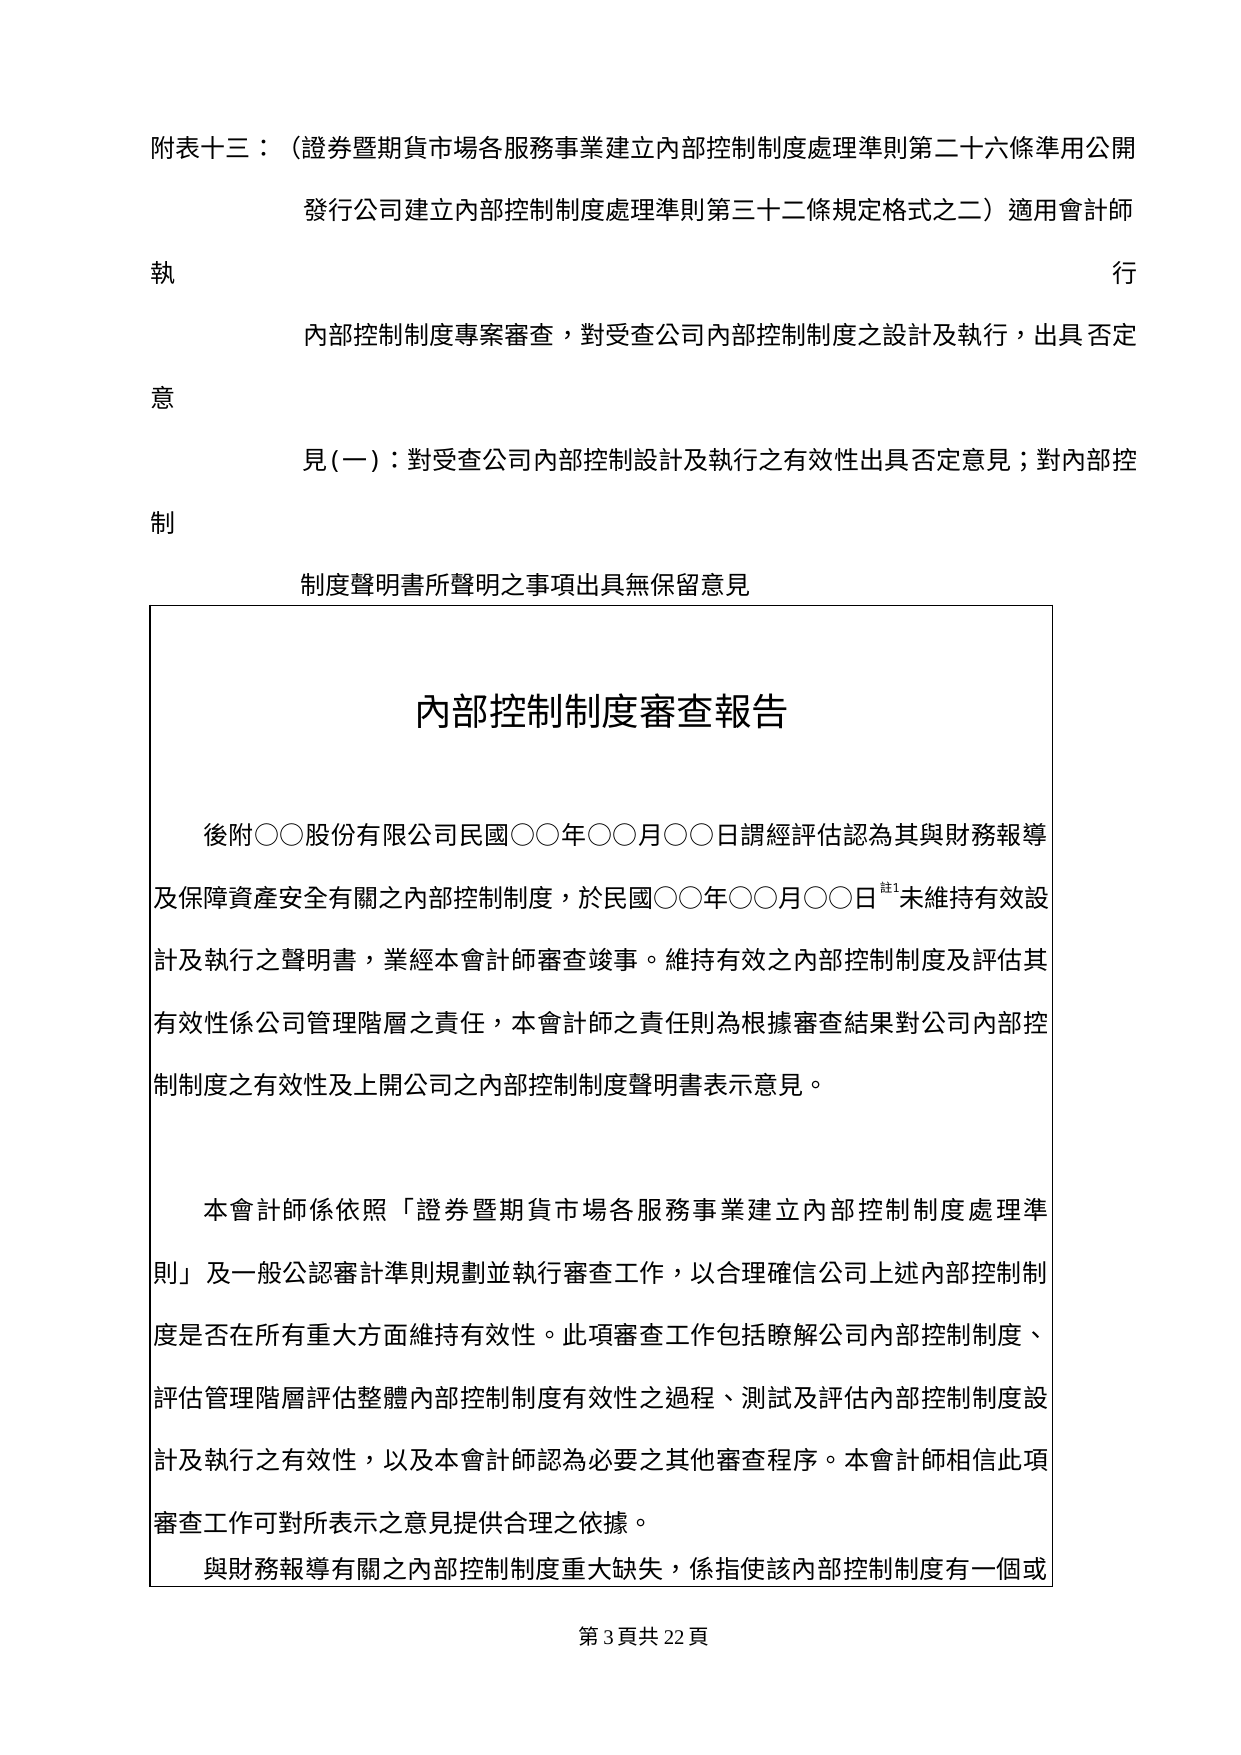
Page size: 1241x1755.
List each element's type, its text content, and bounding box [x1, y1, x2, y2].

table_header 內部控制制度審查報告 後附○○股份有限公司民國○○年○○月○○日謂經評估認為其與財務報導及保障資產安全有關之內部控制制度，於民國○○年○○月○○日註1未維持有效設計及執行之聲明書，業經本會計師審查竣事。維持有效之內部控制制度及評估其有效性係公司管理階層之責任，本會計師之責任則為根據審查結果對公司內部控制制度之有效性及上開公司之內部控制制度聲明書表示意見。 本會計師係依照「證券暨期貨市場各服務事業建立內部控制制度處理準則」及一般公認審計準則規劃並執行審查工作，以合理確信公司上述內部控制制度是否在所有重大方面維持有效性。此項審查工作包括瞭解公司內部控制制度、評估管理階層評估整體內部控制制度有效性之過程、測試及評估內部控制制度設計及執行之有效性，以及本會計師認為必要之其他審查程序。本會計師相信此項審查工作可對所表示之意見提供合理之依據。 與財務報導有關之內部控制制度重大缺失，係指使該內部控制制度有一個或多個內部控制缺失，不能合理確保公司業依一般公認會計原則啟動、核准、紀錄、處理、或報導交易事項，或使公司對外財務報表重大誤述無法被預防或偵測之可能性超過極少可能；與保障資產安全有關之內部控制制度重大缺失，則指該內部控制制度不能合理確保在未經授權之情況下，重大資產即告取得、使用及處分之情事可及時防止或查出之情況。如○○股份有限公司之聲明書所述，在本期間內，該公司上述內部控制制度設計或執行存有下列重大缺失： [列舉重大缺失及其對達成控制目標之影響] 任何內部控制制度均有其先天上之限制，故○○股份有限公司上述內部控制制度仍可能未能預防或偵測出業已發生之錯誤或舞弊。此外，未來之環境可能變遷，遵循內部控制制度之程度亦可能降低，故在本期有效之內部控制制度，並不表示在未來亦必有效。 依本會計師意見，依照「證券暨期貨市場各服務事業建立內部控制制度處理準則」之內部控制有效性判斷項目判斷，由於上述重大缺失影響控制目標之達成，○○股份有限公司與財務報導及保障資產安全有關之內部控制制度，○○年○○月○○日註1之設計及執行，在所有重大方面未維持其有效性；○○股份有限公司於民國○○年○○月○○日所出具謂經評估認為其上述與財務報導及保障資產安全有關之內部控制制度未維持有效設計及執行之聲明書，在所有重大方面則屬允當。 ○○會計師事務所 會計師 ○ ○ ○(簽名及蓋章) 會計師 ○ ○ ○(簽名及蓋章) 中華民國○○年○○月○○日 [151, 606, 1052, 1586]
text 附表十三：（證券暨期貨市場各服務事業建立內部控制制度處理準則第二十六條準用公開 發行公司建立內部控制制度處理準則第三十二條規定格式之二）適用會計師執行 內部控制制度專案審查，對受查公司內部控制制度之設計及執行，出具否定意 見(一)：對受查公司內部控制設計及執行之有效性出具否定意見；對內部控制 制度聲明書所聲明之事項出具無保留意見 [150, 104, 1137, 604]
